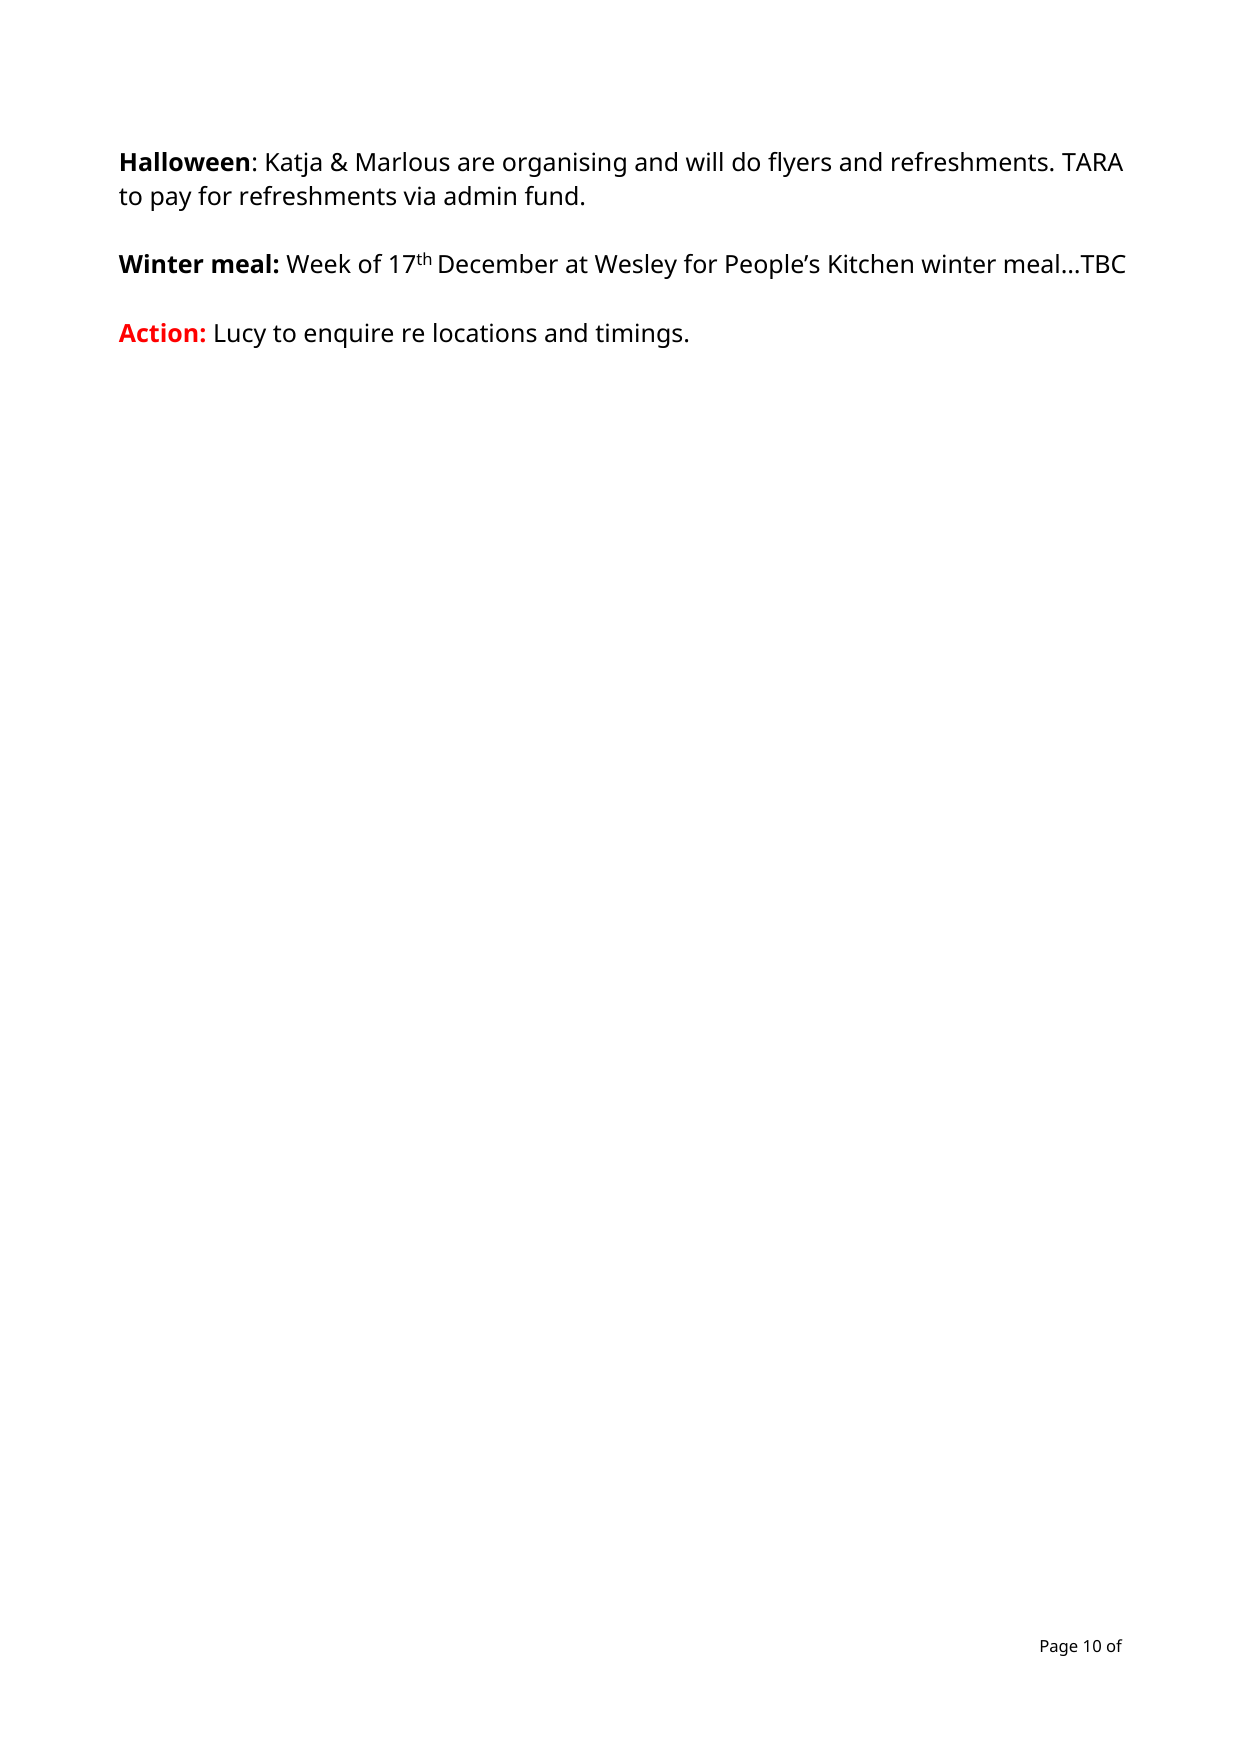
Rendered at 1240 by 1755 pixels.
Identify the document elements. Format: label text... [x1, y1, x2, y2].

text Winter meal: Week of 17th December at Wesley for People’s Kitchen winter meal…TBC [119, 247, 1133, 281]
text Action: Lucy to enquire re locations and timings. [119, 315, 1133, 349]
text Halloween: Katja & Marlous are organising and will do flyers and refreshments. TARA to pay for refreshments via admin fund. [119, 144, 1133, 213]
